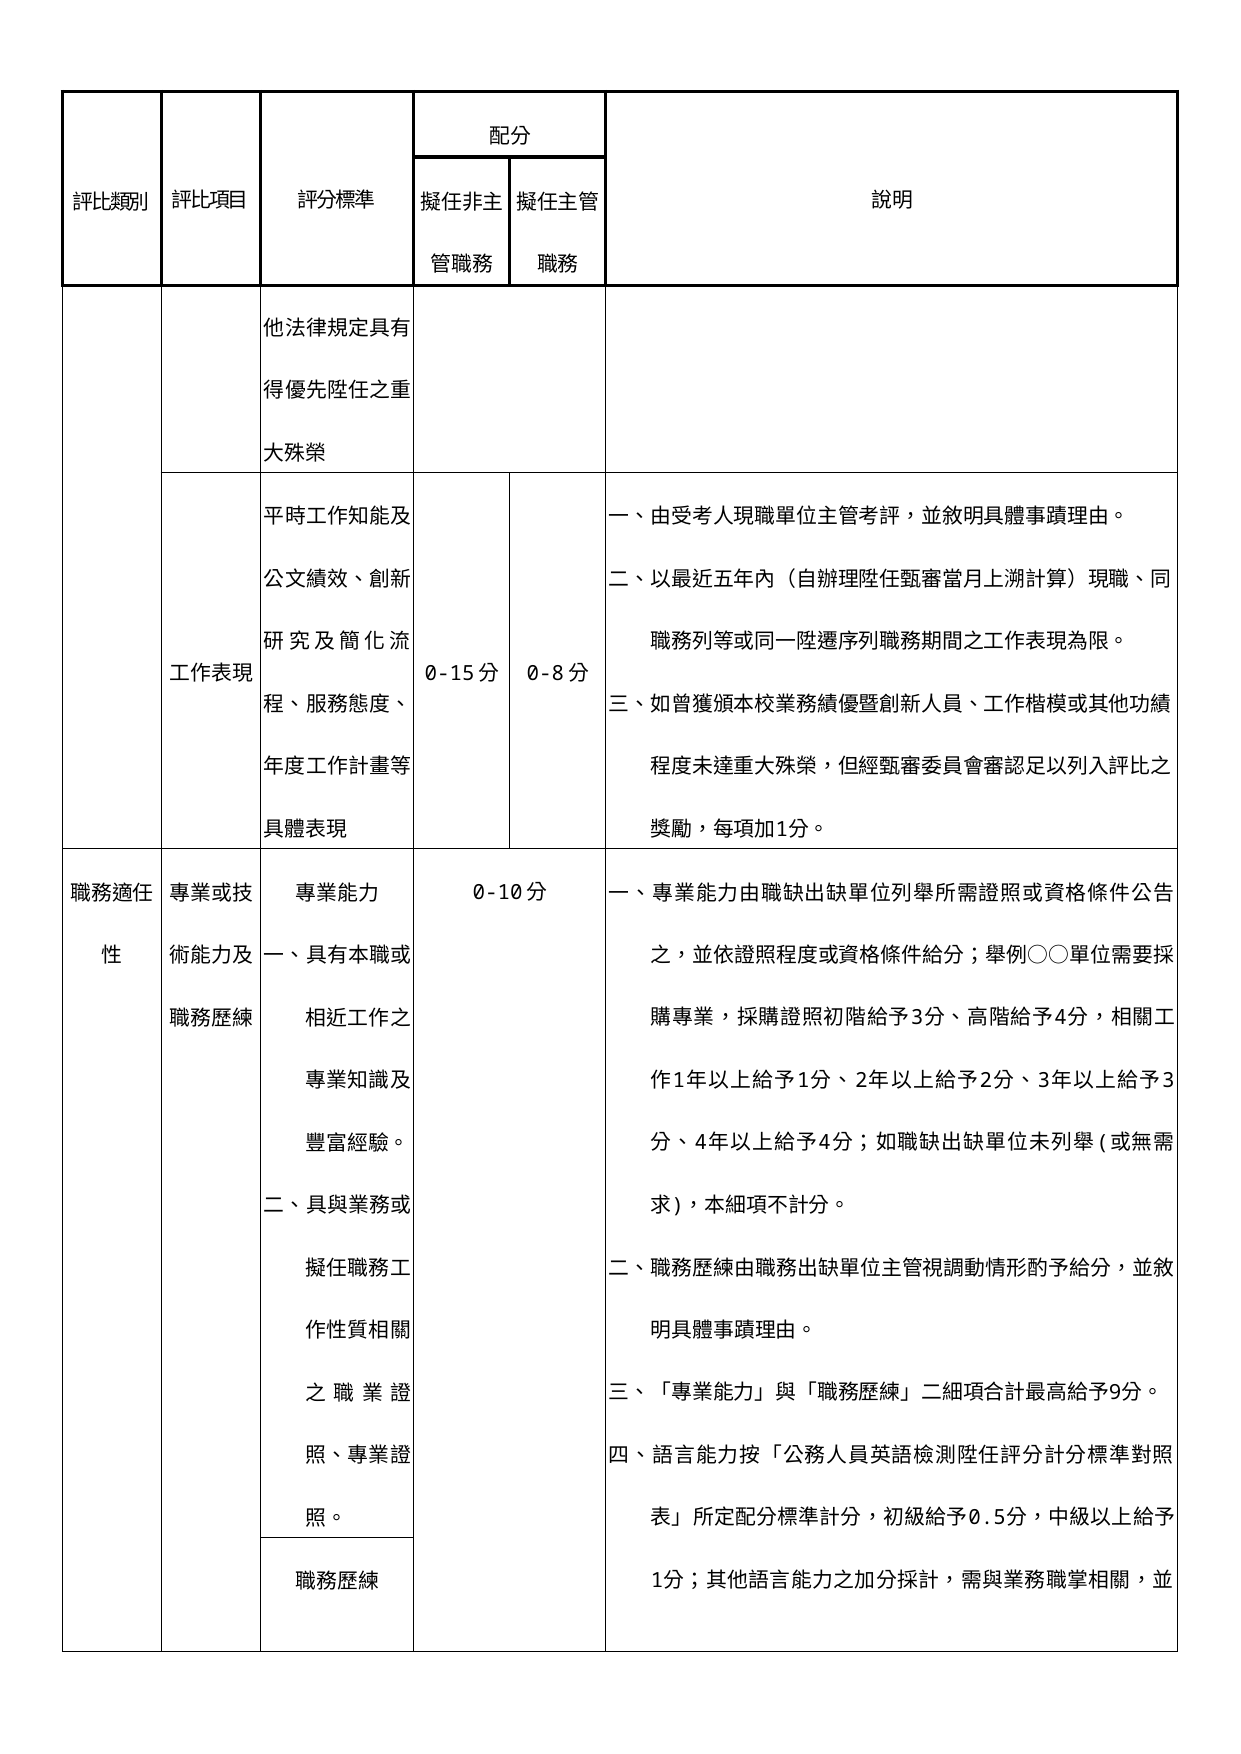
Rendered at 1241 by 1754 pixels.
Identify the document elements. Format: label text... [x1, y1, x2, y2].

table_cell 0-15分 [414, 473, 509, 848]
table_cell [162, 287, 260, 472]
table_cell 工作表現 [162, 473, 260, 848]
table_header 配分 [415, 93, 604, 155]
table_cell 擬任主管職務 [511, 159, 604, 283]
table_cell 評比類別 [64, 159, 160, 283]
table_cell 專業能力 一、具有本職或相近工作之專業知識及豐富經驗。 二、具與業務或擬任職務工作性質相關之職業證照、專業證照。 [261, 849, 413, 1537]
table_cell 一、專業能力由職缺出缺單位列舉所需證照或資格條件公告之，並依證照程度或資格條件給分；舉例○○單位需要採購專業，採購證照初階給予3分、高階給予4分，相關工作1年以上給予1分、2年以上給予2分、3年以上給予3分、4年以上給予4分；如職缺出缺單位未列舉(或無需求)，本細項不計分。 二、職務歷練由職務出缺單位主管視調動情形酌予給分，並敘明具體事蹟理由。 三、「專業能力」與「職務歷練」二細項合計最高給予9分。 四、語言能力按「公務人員英語檢測陞任評分計分標準對照表」所定配分標準計分，初級給予0.5分，中級以上給予1分；其他語言能力之加分採計，需與業務職掌相關，並 [606, 849, 1177, 1651]
table_cell 0-10分 [414, 849, 605, 1651]
table_header 說明 [607, 93, 1176, 283]
table_cell [414, 287, 605, 472]
table_header [64, 93, 160, 155]
table_cell 擬任非主管職務 [415, 159, 508, 283]
table_cell 平時工作知能及公文績效、創新研究及簡化流程、服務態度、年度工作計畫等具體表現 [261, 473, 413, 848]
table_cell 0-8分 [510, 473, 605, 848]
table_cell 一、由受考人現職單位主管考評，並敘明具體事蹟理由。 二、以最近五年內（自辦理陞任甄審當月上溯計算）現職、同職務列等或同一陞遷序列職務期間之工作表現為限。 三、如曾獲頒本校業務績優暨創新人員、工作楷模或其他功績程度未達重大殊榮，但經甄審委員會審認足以列入評比之獎勵，每項加1分。 [606, 473, 1177, 848]
table_cell 職務歷練 [261, 1538, 413, 1651]
table_cell 他法律規定具有得優先陞任之重大殊榮 [261, 287, 413, 472]
table_cell [606, 287, 1177, 472]
table_cell 專業或技術能力及職務歷練 [162, 849, 260, 1651]
table_header 評比項目 [163, 93, 259, 283]
table_cell 職務適任性 [63, 849, 161, 1651]
table_header 評分標準 [262, 93, 412, 283]
table_cell [63, 287, 161, 848]
